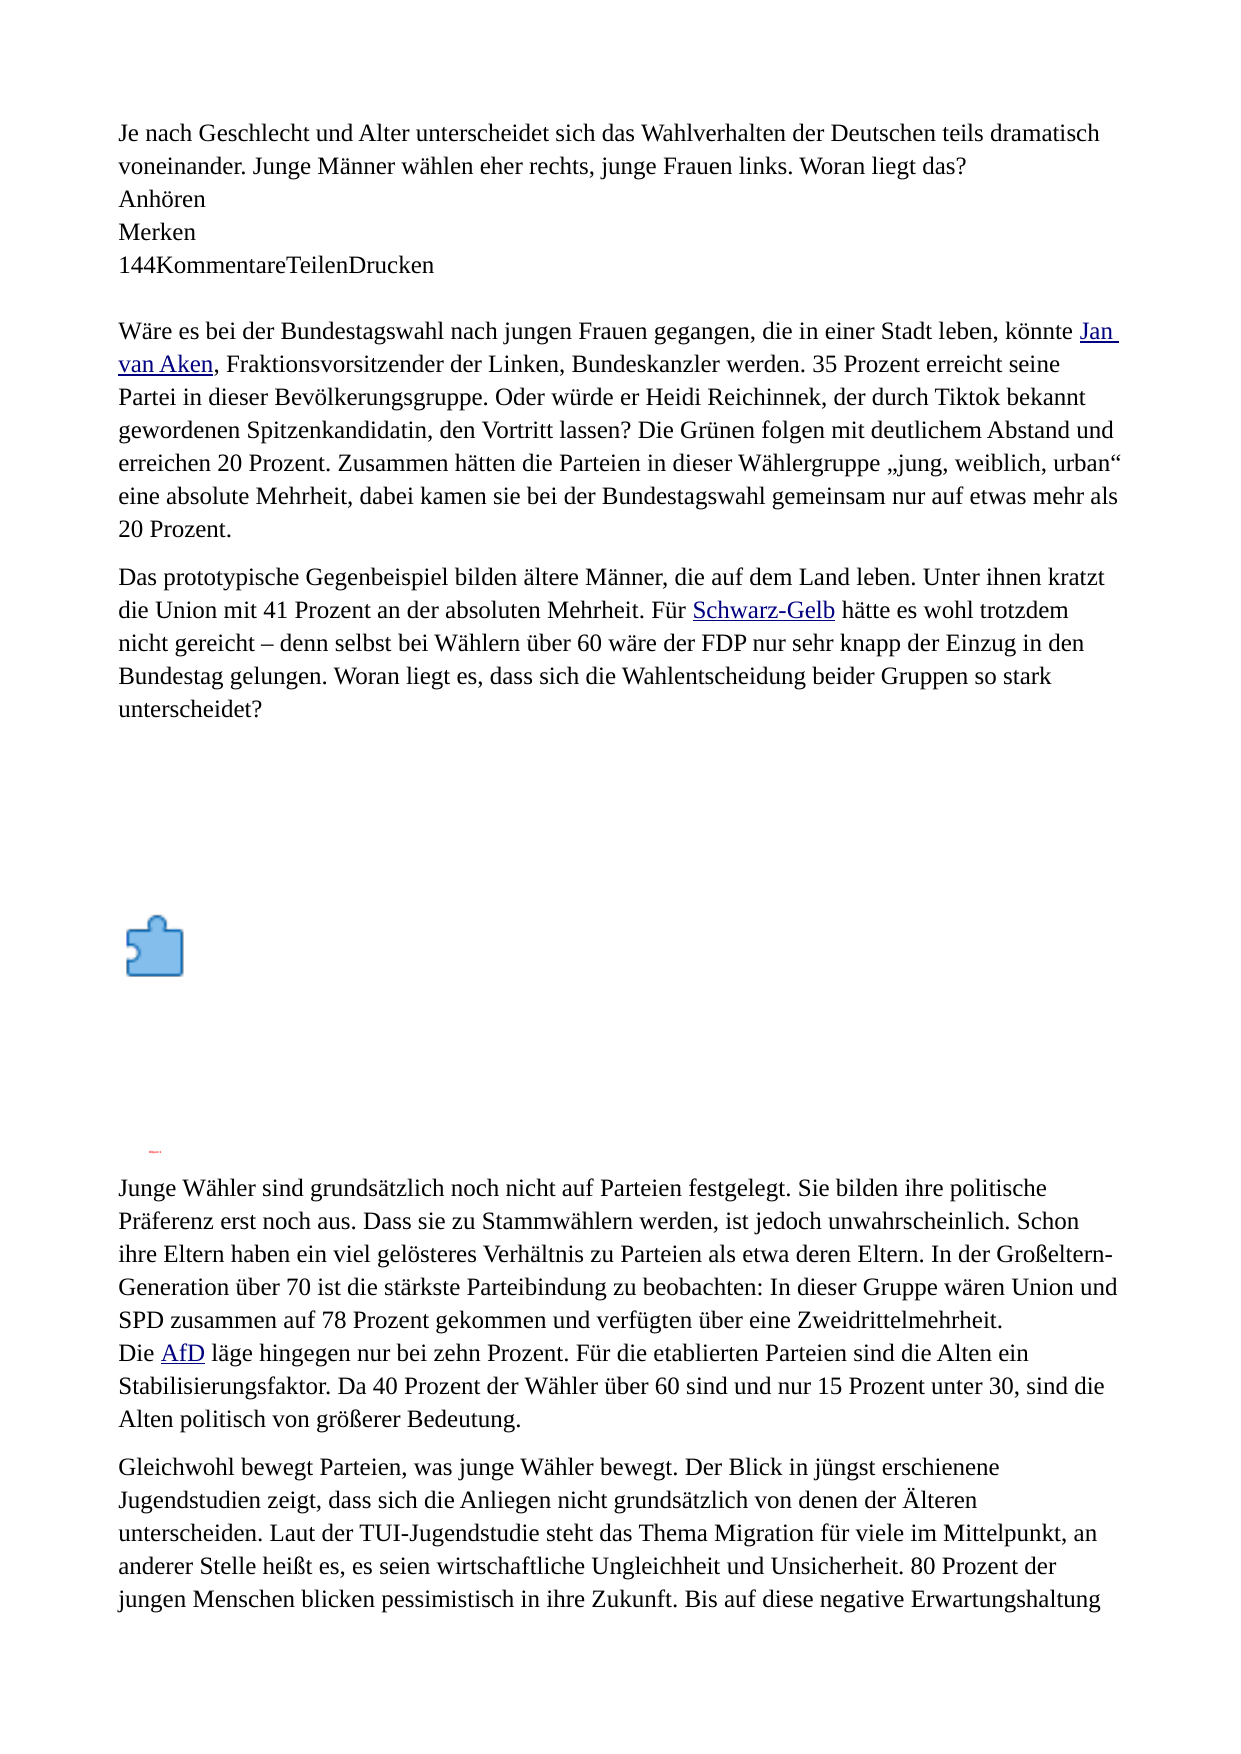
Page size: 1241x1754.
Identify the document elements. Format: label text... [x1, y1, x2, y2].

text Merken [118, 217, 1122, 246]
text Das prototypische Gegenbeispiel bilden ältere Männer, die auf dem Land leben. Unter ihnen kratzt die Union mit 41 Prozent an der absoluten Mehrheit. Für Schwarz-Gelb hätte es wohl trotzdem nicht gereicht – denn selbst bei Wählern über 60 wäre der FDP nur sehr knapp der Einzug in den Bundestag gelungen. Woran liegt es, dass sich die Wahlentscheidung beider Gruppen so stark unterscheidet? [118, 562, 1122, 723]
text 144KommentareTeilenDrucken [118, 250, 1122, 279]
text Anhören [118, 184, 1122, 213]
text Junge Wähler sind grundsätzlich noch nicht auf Parteien festgelegt. Sie bilden ihre politische Präferenz erst noch aus. Dass sie zu Stammwählern werden, ist jedoch unwahrscheinlich. Schon ihre Eltern haben ein viel gelösteres Verhältnis zu Parteien als etwa deren Eltern. In der Großeltern-Generation über 70 ist die stärkste Parteibindung zu beobachten: In dieser Gruppe wären Union und SPD zusammen auf 78 Prozent gekommen und verfügten über eine Zweidrittelmehrheit. Die AfD läge hingegen nur bei zehn Prozent. Für die etablierten Parteien sind die Alten ein Stabilisierungsfaktor. Da 40 Prozent der Wähler über 60 sind und nur 15 Prozent unter 30, sind die Alten politisch von größerer Bedeutung. [118, 1173, 1122, 1433]
text Gleichwohl bewegt Parteien, was junge Wähler bewegt. Der Blick in jüngst erschienene Jugendstudien zeigt, dass sich die Anliegen nicht grundsätzlich von denen der Älteren unterscheiden. Laut der TUI-Jugendstudie steht das Thema Migration für viele im Mittelpunkt, an anderer Stelle heißt es, es seien wirtschaftliche Ungleichheit und Unsicherheit. 80 Prozent der jungen Menschen blicken pessimistisch in ihre Zukunft. Bis auf diese negative Erwartungshaltung [118, 1452, 1122, 1613]
text Je nach Geschlecht und Alter unterscheidet sich das Wahlverhalten der Deutschen teils dramatisch voneinander. Junge Männer wählen eher rechts, junge Frauen links. Woran liegt das? [118, 118, 1122, 180]
text Wäre es bei der Bundestagswahl nach jungen Frauen gegangen, die in einer Stadt leben, könnte Jan van Aken, Fraktionsvorsitzender der Linken, Bundeskanzler werden. 35 Prozent erreicht seine Partei in dieser Bevölkerungsgruppe. Oder würde er Heidi Reichinnek, der durch Tiktok bekannt gewordenen Spitzenkandidatin, den Vortritt lassen? Die Grünen folgen mit deutlichem Abstand und erreichen 20 Prozent. Zusammen hätten die Parteien in dieser Wählergruppe „jung, weiblich, urban“ eine absolute Mehrheit, dabei kamen sie bei der Bundestagswahl gemeinsam nur auf etwas mehr als 20 Prozent. [118, 316, 1122, 543]
